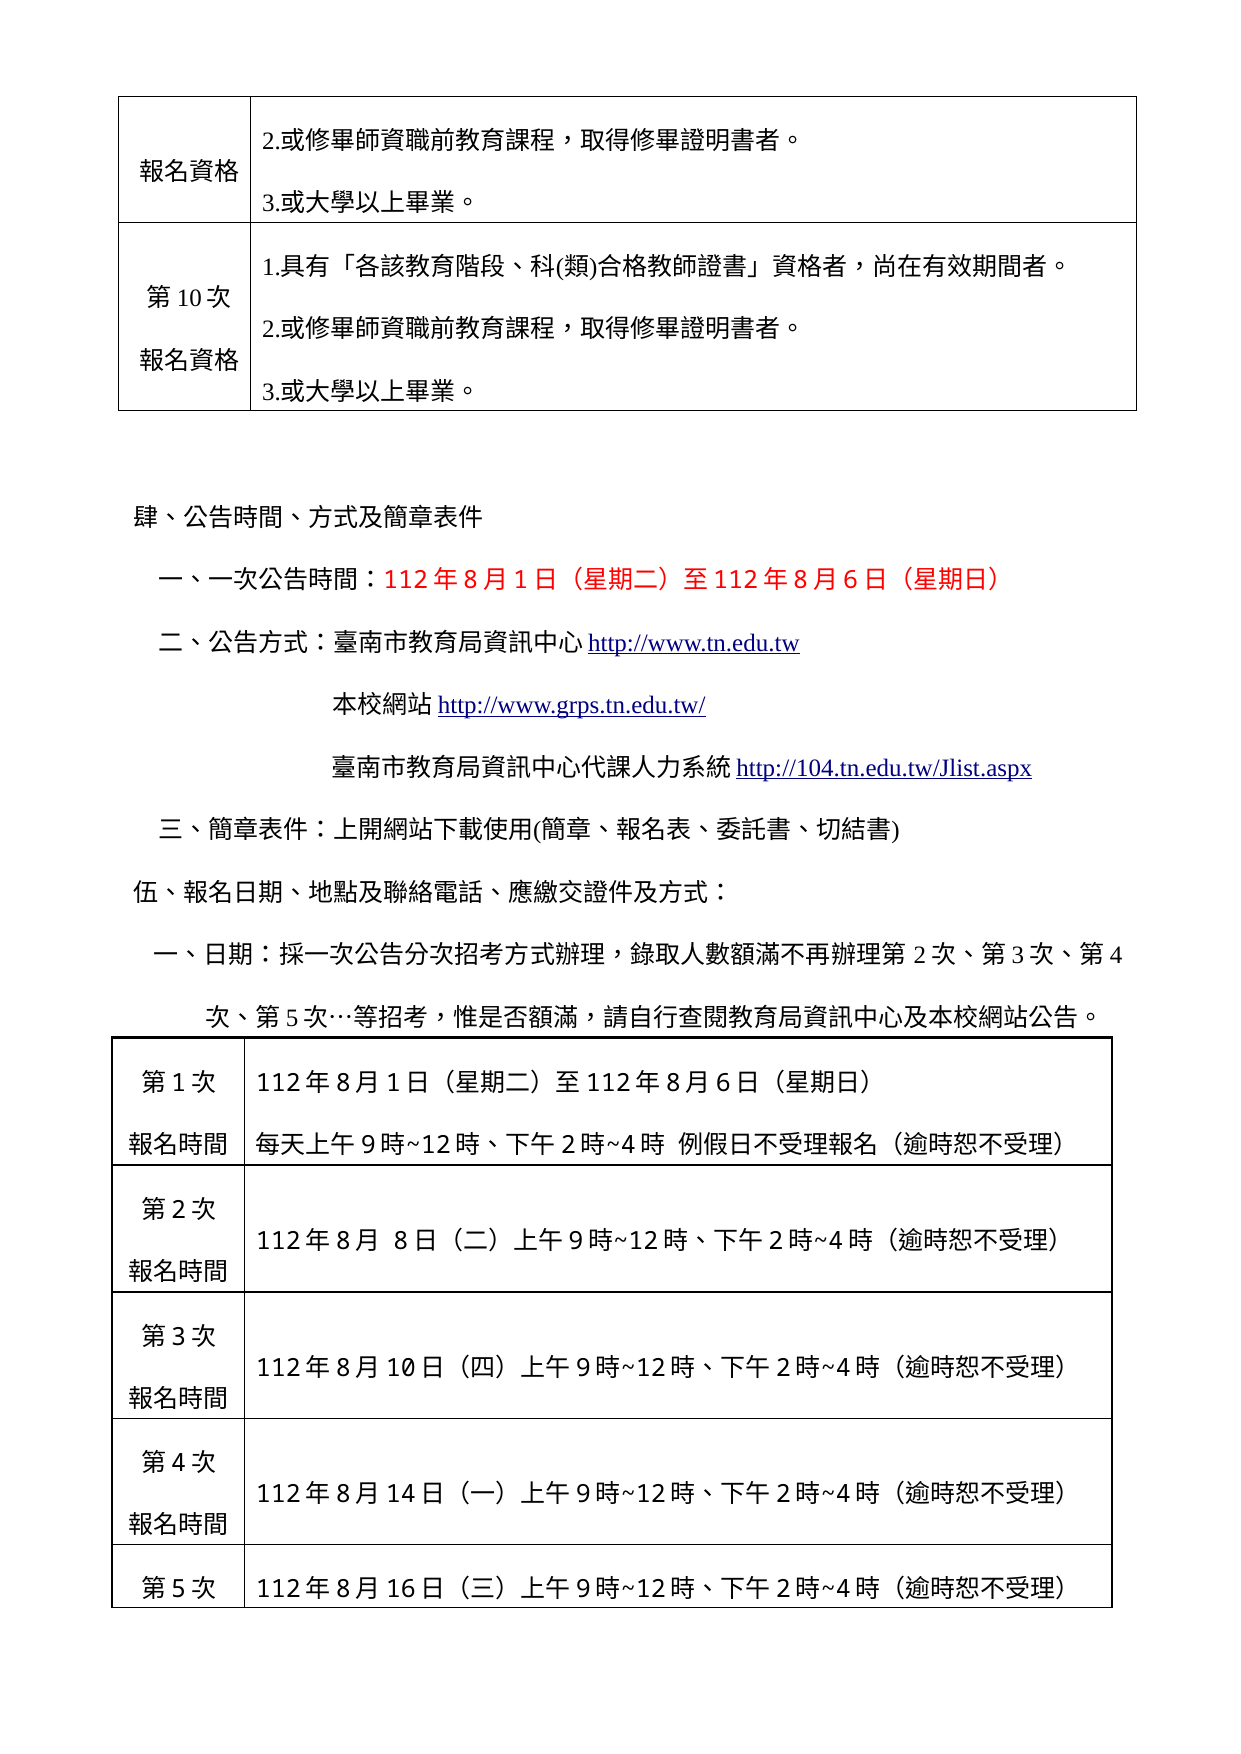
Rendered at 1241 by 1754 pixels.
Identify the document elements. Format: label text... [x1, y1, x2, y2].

table_cell 112年8月16日（三）上午9時~12時、下午2時~4時（逾時恕不受理） [245, 1545, 1111, 1607]
table_cell 112年8月14日（一）上午9時~12時、下午2時~4時（逾時恕不受理） [245, 1419, 1111, 1544]
text 伍、報名日期、地點及聯絡電話、應繳交證件及方式： [133, 849, 1122, 911]
table_cell [1113, 1291, 1147, 1418]
text 一、日期：採一次公告分次招考方式辦理，錄取人數額滿不再辦理第2次、第3次、第4次、第5次…等招考，惟是否額滿，請自行查閱教育局資訊中心及本校網站公告。 [153, 911, 1122, 1036]
table_cell [1113, 1164, 1147, 1291]
table_cell [1113, 1418, 1147, 1544]
text 一、一次公告時間：112年8月1日（星期二）至112年8月6日（星期日） [133, 536, 1122, 599]
text 二、公告方式：臺南市教育局資訊中心http://www.tn.edu.tw [133, 599, 1122, 661]
table_cell 第10次 報名資格 [119, 223, 250, 410]
table_cell 112年8月10日（四）上午9時~12時、下午2時~4時（逾時恕不受理） [245, 1293, 1111, 1418]
table_cell 第2次 報名時間 [113, 1166, 244, 1291]
text 三、簡章表件：上開網站下載使用(簡章、報名表、委託書、切結書) [133, 786, 1122, 849]
text 本校網站http://www.grps.tn.edu.tw/ [133, 661, 1122, 724]
table_cell 第5次 [113, 1545, 244, 1607]
table_header 第1次 報名時間 [113, 1039, 244, 1163]
table_cell 2.或修畢師資職前教育課程，取得修畢證明書者。 3.或大學以上畢業。 [251, 97, 1136, 222]
table_cell [1113, 1544, 1147, 1607]
table_cell 112年8月 8日（二）上午9時~12時、下午2時~4時（逾時恕不受理） [245, 1166, 1111, 1291]
table_cell 報名資格 [119, 97, 250, 222]
text 臺南市教育局資訊中心代課人力系統http://104.tn.edu.tw/Jlist.aspx [133, 724, 1122, 786]
table_cell 1.具有「各該教育階段、科(類)合格教師證書」資格者，尚在有效期間者。 2.或修畢師資職前教育課程，取得修畢證明書者。 3.或大學以上畢業。 [251, 223, 1136, 410]
table_cell 第4次 報名時間 [113, 1419, 244, 1544]
text 肆、公告時間、方式及簡章表件 [133, 474, 1122, 536]
table_header [1113, 1036, 1147, 1163]
table_header 112年8月1日（星期二）至112年8月6日（星期日） 每天上午9時~12時、下午2時~4時 例假日不受理報名（逾時恕不受理） [245, 1039, 1111, 1163]
table_cell 第3次 報名時間 [113, 1293, 244, 1418]
